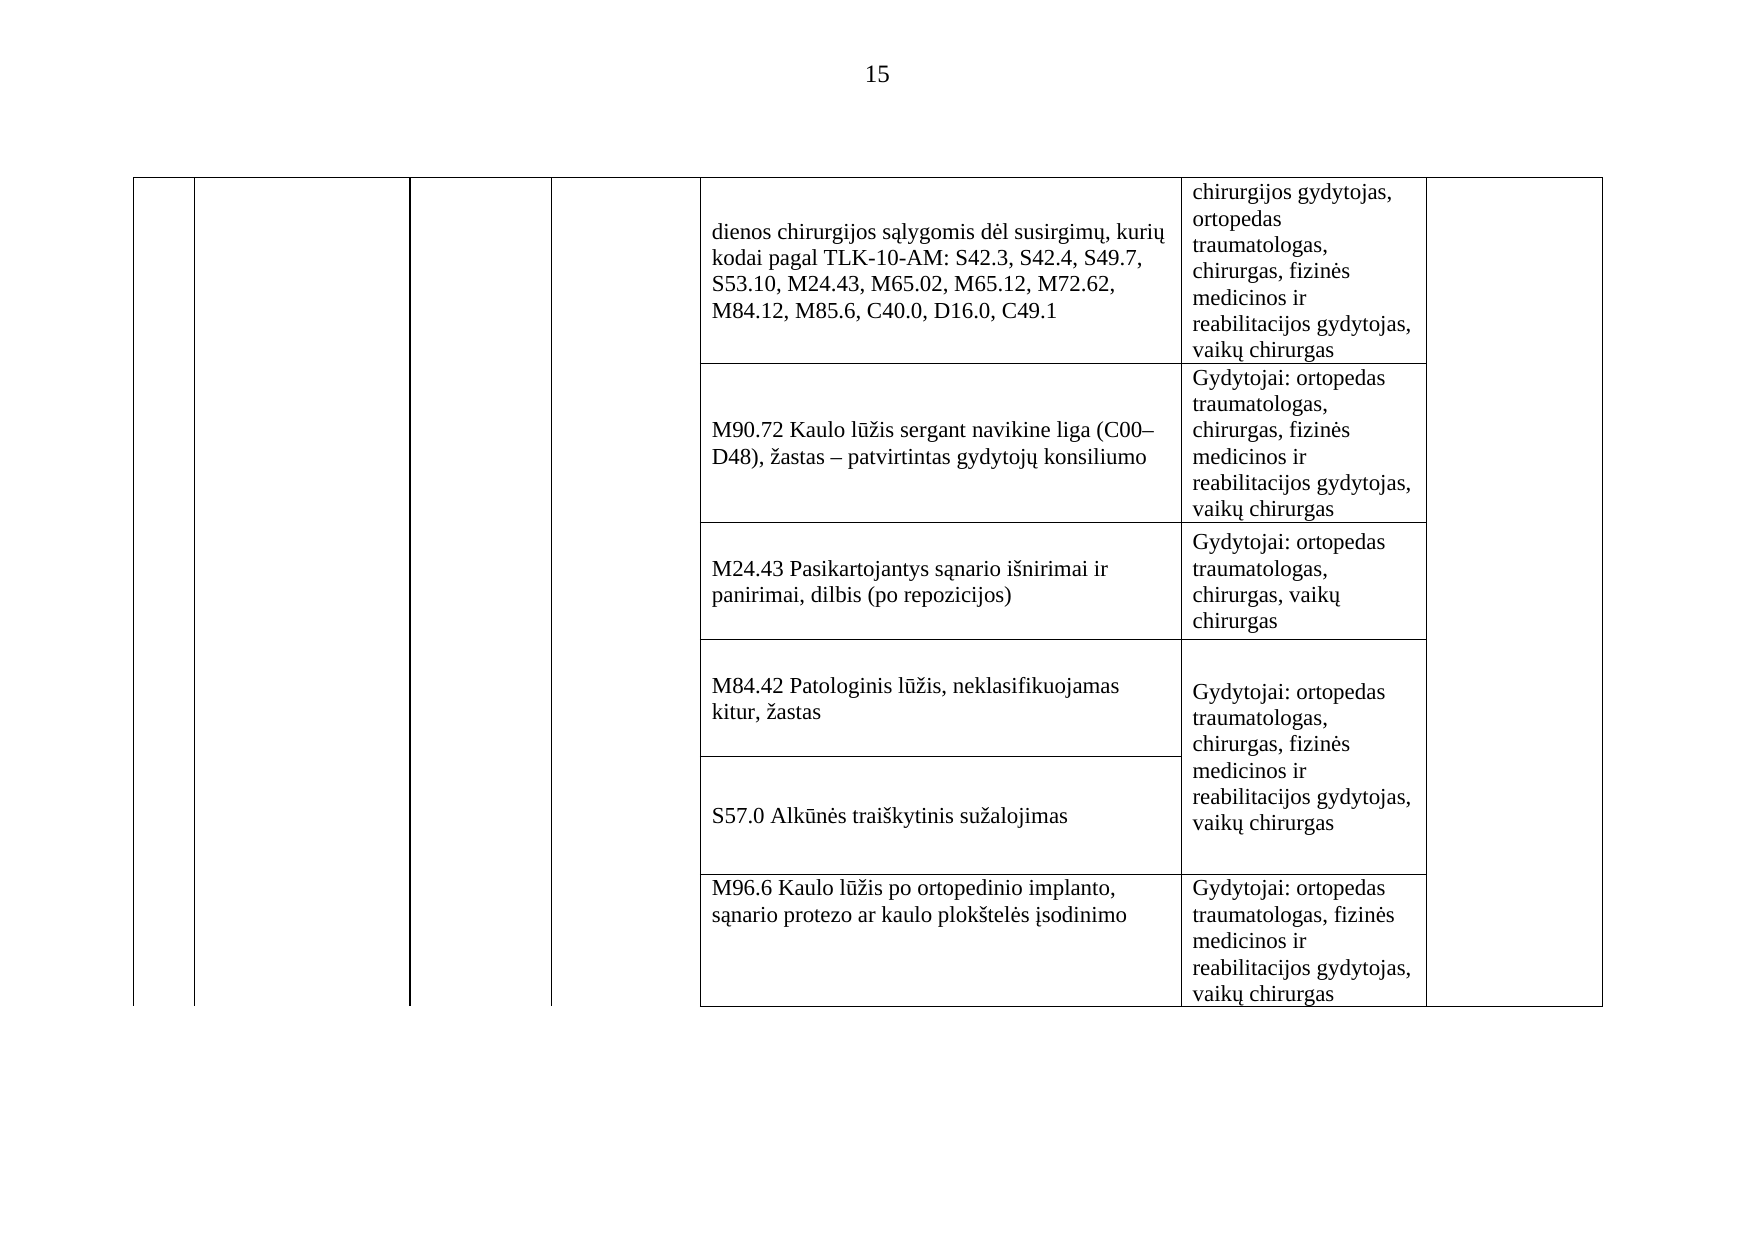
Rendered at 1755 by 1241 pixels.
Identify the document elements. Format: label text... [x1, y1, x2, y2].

table_cell [552, 178, 700, 1006]
table_cell [129, 522, 133, 639]
table_cell [1427, 178, 1602, 1006]
table_cell [134, 178, 194, 1006]
table_cell S57.0 Alkūnės traiškytinis sužalojimas [701, 757, 1181, 873]
table_cell chirurgijos gydytojas, ortopedas traumatologas, chirurgas, fizinės medicinos ir reabilitacijos gydytojas, vaikų chirurgas [1182, 178, 1426, 363]
table_cell [1603, 874, 1621, 1006]
table_cell M24.43 Pasikartojantys sąnario išnirimai ir panirimai, dilbis (po repozicijos) [701, 523, 1181, 639]
table_cell Gydytojai: ortopedas traumatologas, fizinės medicinos ir reabilitacijos gydytojas, vaikų chirurgas [1182, 875, 1426, 1006]
table_cell [1603, 363, 1621, 522]
table_cell Gydytojai: ortopedas traumatologas, chirurgas, vaikų chirurgas [1182, 523, 1426, 639]
table_cell [1603, 522, 1621, 639]
table_cell M90.72 Kaulo lūžis sergant navikine liga (C00–D48), žastas – patvirtintas gydytojų konsiliumo [701, 364, 1181, 522]
table_cell [195, 178, 409, 1006]
table_cell [129, 756, 133, 873]
table_cell dienos chirurgijos sąlygomis dėl susirgimų, kurių kodai pagal TLK-10-AM: S42.3, S42.4, S49.7, S53.10, M24.43, M65.02, M65.12, M72.62, M84.12, M85.6, C40.0, D16.0, C49.1 [701, 178, 1181, 363]
table_cell Gydytojai: ortopedas traumatologas, chirurgas, fizinės medicinos ir reabilitacijos gydytojas, vaikų chirurgas [1182, 364, 1426, 522]
table_cell [129, 363, 133, 522]
table_cell [129, 177, 133, 363]
table_cell [129, 874, 133, 1006]
table_cell M96.6 Kaulo lūžis po ortopedinio implanto, sąnario protezo ar kaulo plokštelės įsodinimo [701, 875, 1181, 1006]
table_cell [129, 639, 133, 756]
table_cell [1603, 756, 1621, 873]
table_cell Gydytojai: ortopedas traumatologas, chirurgas, fizinės medicinos ir reabilitacijos gydytojas, vaikų chirurgas [1182, 640, 1426, 873]
table_cell M84.42 Patologinis lūžis, neklasifikuojamas kitur, žastas [701, 640, 1181, 756]
table_cell [1603, 639, 1621, 756]
table_cell [411, 178, 551, 1006]
table_cell [1603, 177, 1621, 363]
